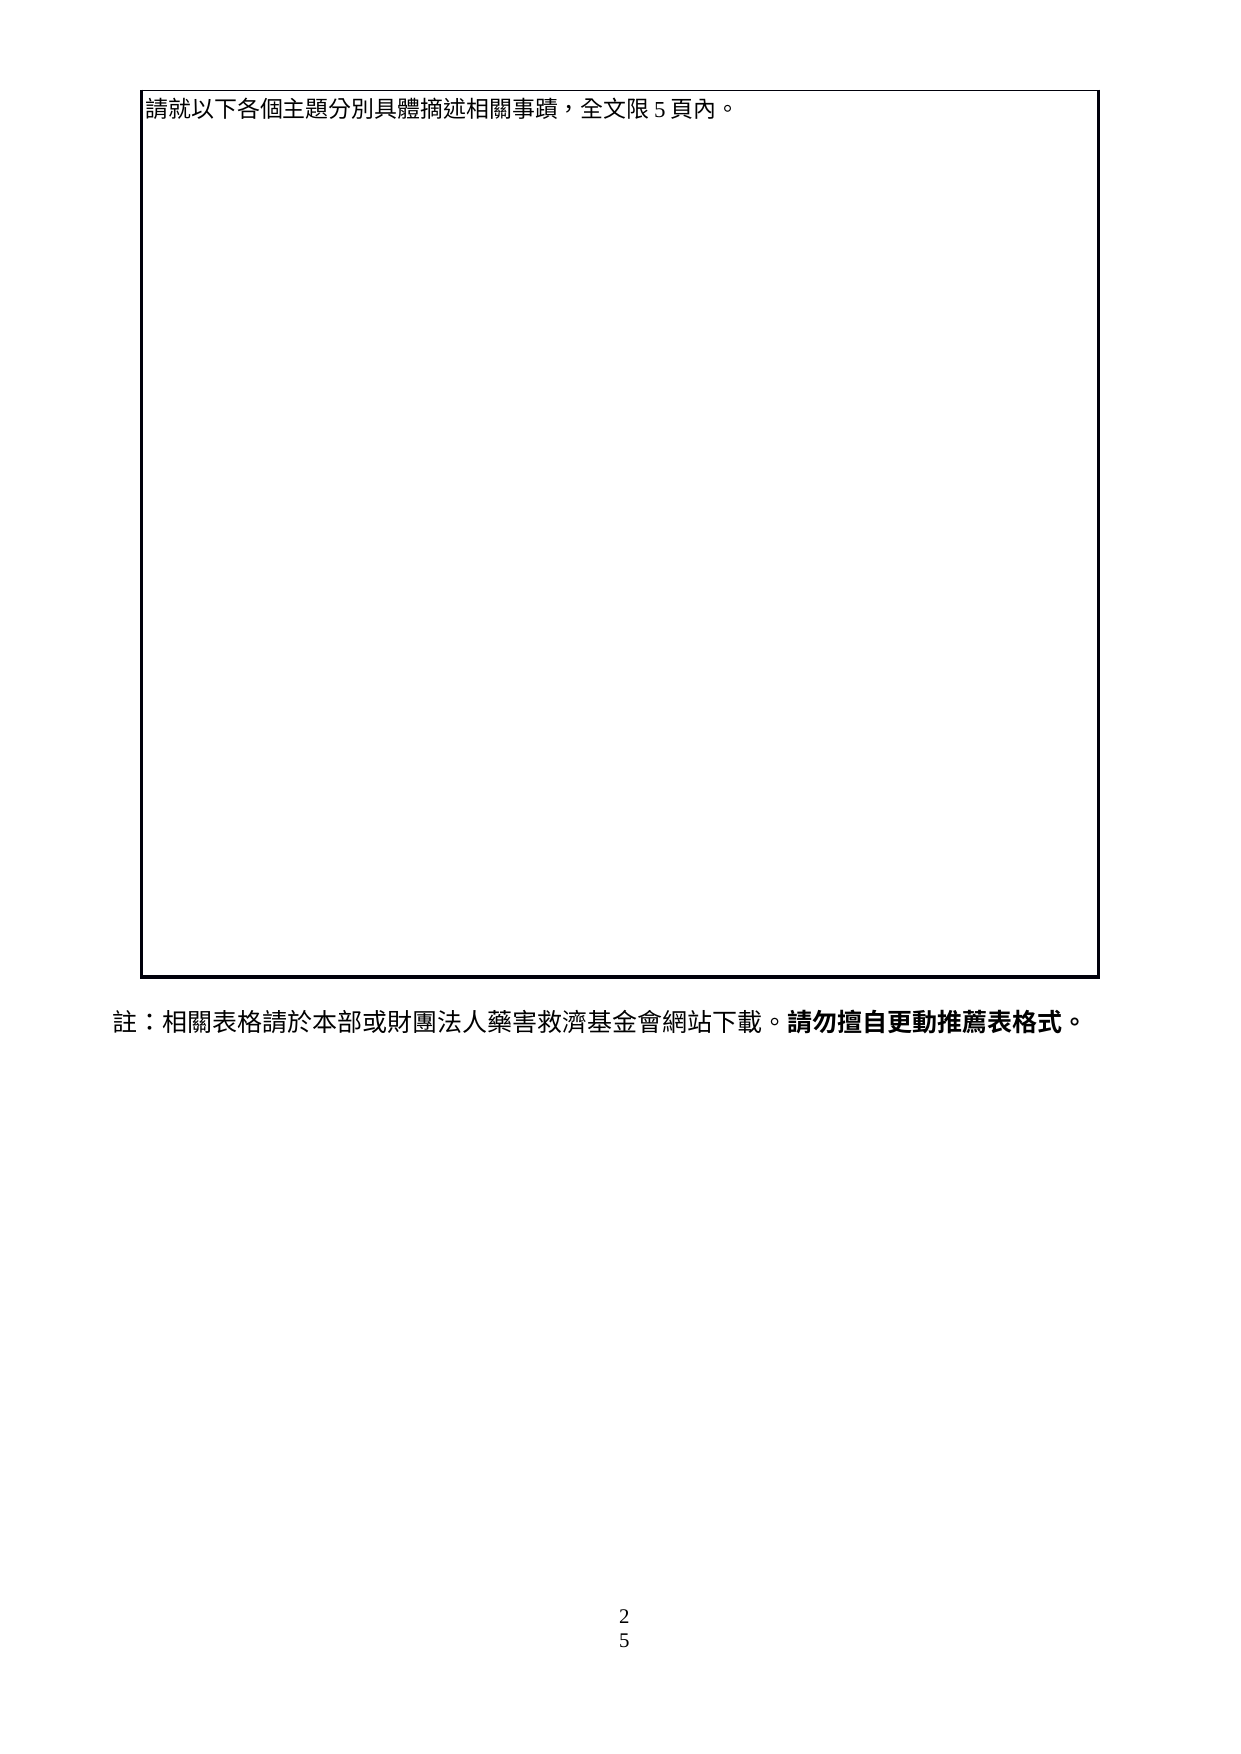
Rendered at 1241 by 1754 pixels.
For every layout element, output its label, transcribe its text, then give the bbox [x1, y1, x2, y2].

text 註：相關表格請於本部或財團法人藥害救濟基金會網站下載。請勿擅自更動推薦表格式。 [112, 978, 1098, 1041]
table_cell 請就以下各個主題分別具體摘述相關事蹟，全文限5頁內。 [143, 91, 1097, 975]
